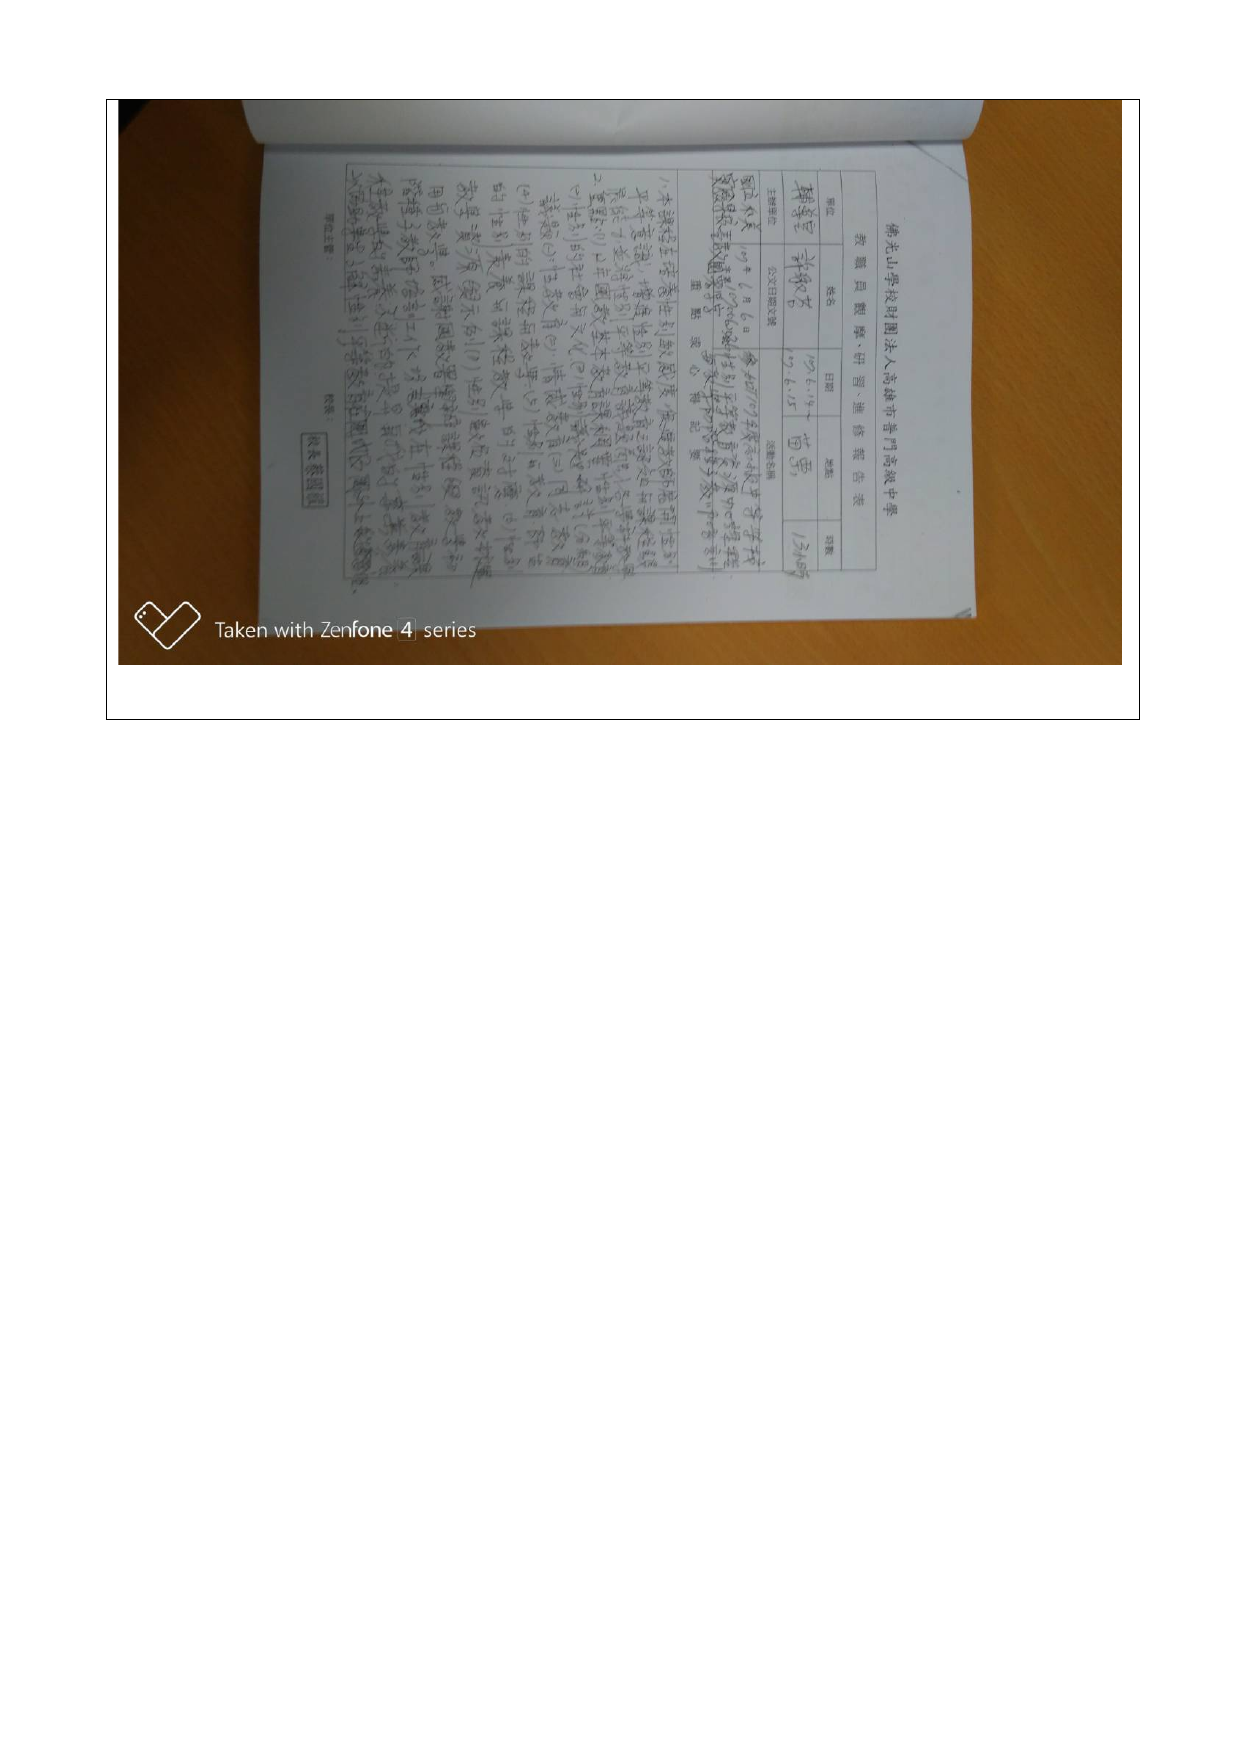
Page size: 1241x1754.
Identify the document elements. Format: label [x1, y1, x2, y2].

picture [118, 100, 1122, 665]
table_cell [107, 100, 1139, 719]
